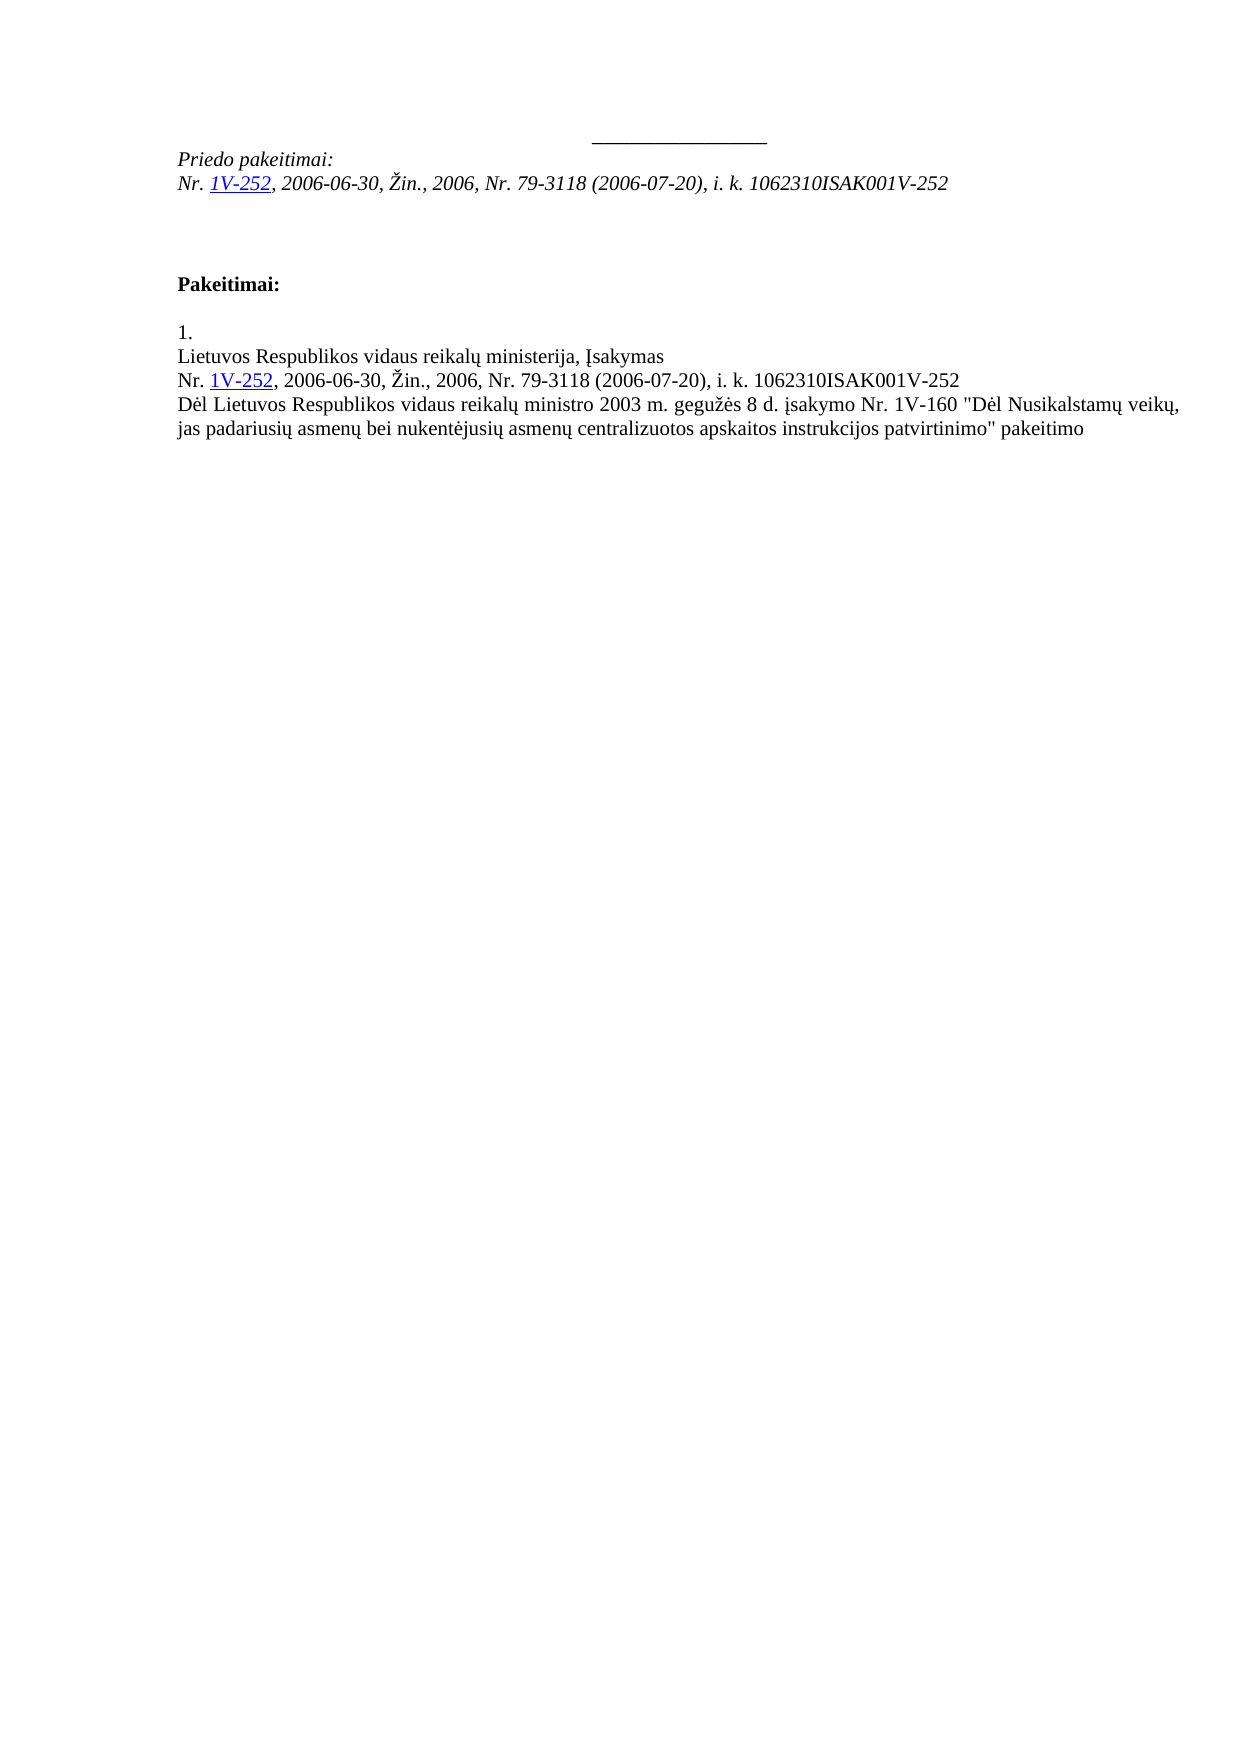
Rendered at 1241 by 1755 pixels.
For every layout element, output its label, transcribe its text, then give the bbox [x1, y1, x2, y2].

text ______________ [177, 118, 1181, 147]
text Pakeitimai: [177, 272, 1181, 296]
text Nr. 1V-252, 2006-06-30, Žin., 2006, Nr. 79-3118 (2006-07-20), i. k. 1062310ISAK001V-252 [177, 171, 1181, 195]
text Lietuvos Respublikos vidaus reikalų ministerija, Įsakymas [177, 344, 1181, 368]
text Dėl Lietuvos Respublikos vidaus reikalų ministro 2003 m. gegužės 8 d. įsakymo Nr. 1V-160 "Dėl Nusikalstamų veikų, jas padariusių asmenų bei nukentėjusių asmenų centralizuotos apskaitos instrukcijos patvirtinimo" pakeitimo [177, 392, 1181, 440]
text 1. [177, 320, 1181, 344]
text Nr. 1V-252, 2006-06-30, Žin., 2006, Nr. 79-3118 (2006-07-20), i. k. 1062310ISAK001V-252 [177, 368, 1181, 392]
text Priedo pakeitimai: [177, 147, 1181, 171]
